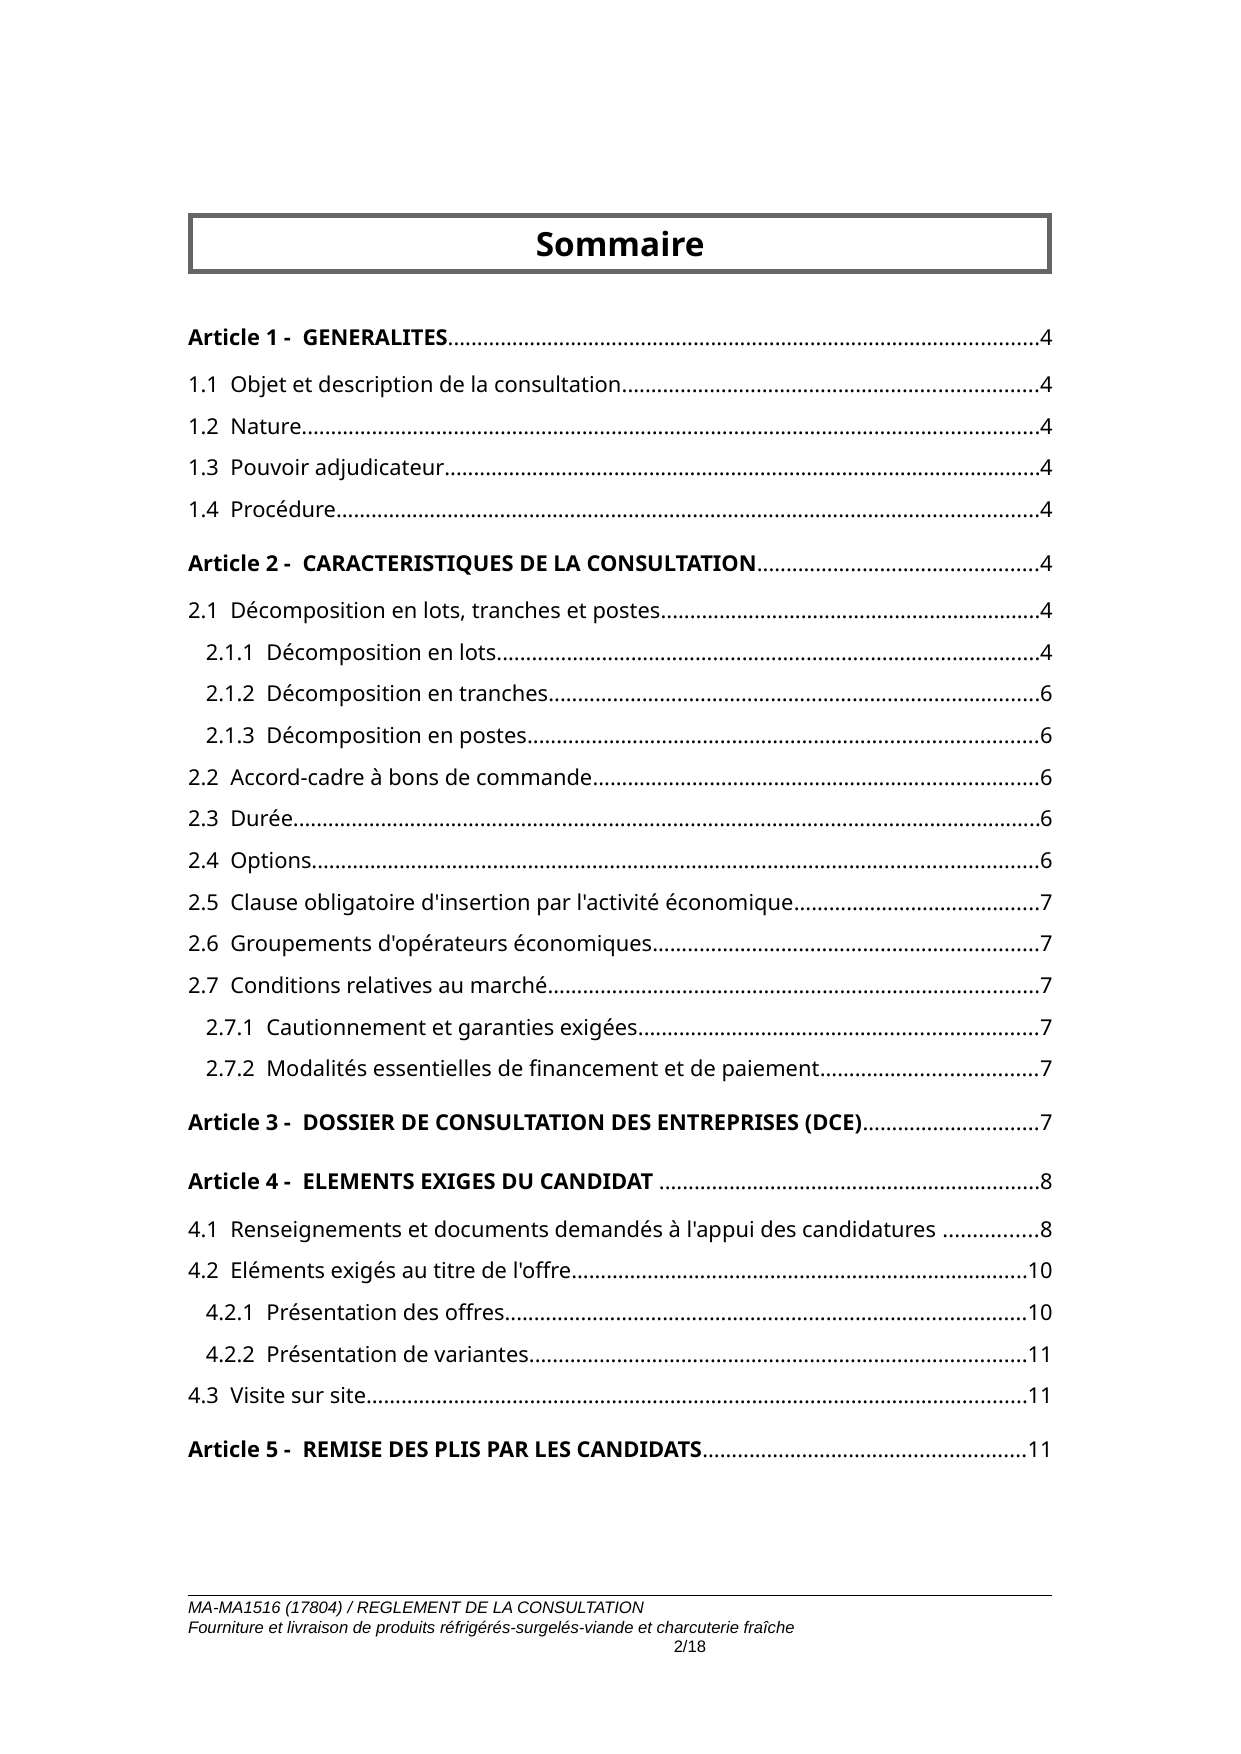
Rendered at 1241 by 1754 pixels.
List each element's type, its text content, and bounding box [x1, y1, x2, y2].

text 1.4 Procédure 4 [188, 494, 1052, 524]
text Article 3 - DOSSIER DE CONSULTATION DES ENTREPRISES (DCE) 7 [188, 1107, 1052, 1137]
text 2.2 Accord-cadre à bons de commande 6 [188, 762, 1052, 791]
text 2.1.1 Décomposition en lots 4 [206, 637, 1052, 666]
text 4.2.1 Présentation des offres 10 [206, 1297, 1052, 1327]
text 2.5 Clause obligatoire d'insertion par l'activité économique 7 [188, 887, 1052, 916]
text 2.6 Groupements d'opérateurs économiques 7 [188, 928, 1052, 958]
text 1.2 Nature 4 [188, 411, 1052, 441]
text 4.1 Renseignements et documents demandés à l'appui des candidatures 8 [188, 1213, 1052, 1243]
text Article 5 - REMISE DES PLIS PAR LES CANDIDATS 11 [188, 1434, 1052, 1463]
text 1.3 Pouvoir adjudicateur 4 [188, 452, 1052, 482]
text Article 2 - CARACTERISTIQUES DE LA CONSULTATION 4 [188, 547, 1052, 577]
text 2.1 Décomposition en lots, tranches et postes 4 [188, 595, 1052, 625]
text 2.7.2 Modalités essentielles de financement et de paiement 7 [206, 1053, 1052, 1083]
text 2.4 Options 6 [188, 845, 1052, 875]
text Article 4 - ELEMENTS EXIGES DU CANDIDAT 8 [188, 1166, 1052, 1196]
text 4.3 Visite sur site 11 [188, 1380, 1052, 1410]
text 4.2.2 Présentation de variantes 11 [206, 1338, 1052, 1368]
subtitle Sommaire [193, 218, 1047, 269]
text 2.7.1 Cautionnement et garanties exigées 7 [206, 1012, 1052, 1041]
text 2.1.3 Décomposition en postes 6 [206, 720, 1052, 750]
text 2.1.2 Décomposition en tranches 6 [206, 678, 1052, 708]
text 1.1 Objet et description de la consultation 4 [188, 369, 1052, 399]
text 4.2 Eléments exigés au titre de l'offre 10 [188, 1255, 1052, 1285]
text 2.3 Durée 6 [188, 803, 1052, 833]
text Article 1 - GENERALITES 4 [188, 322, 1052, 351]
text 2.7 Conditions relatives au marché 7 [188, 970, 1052, 1000]
